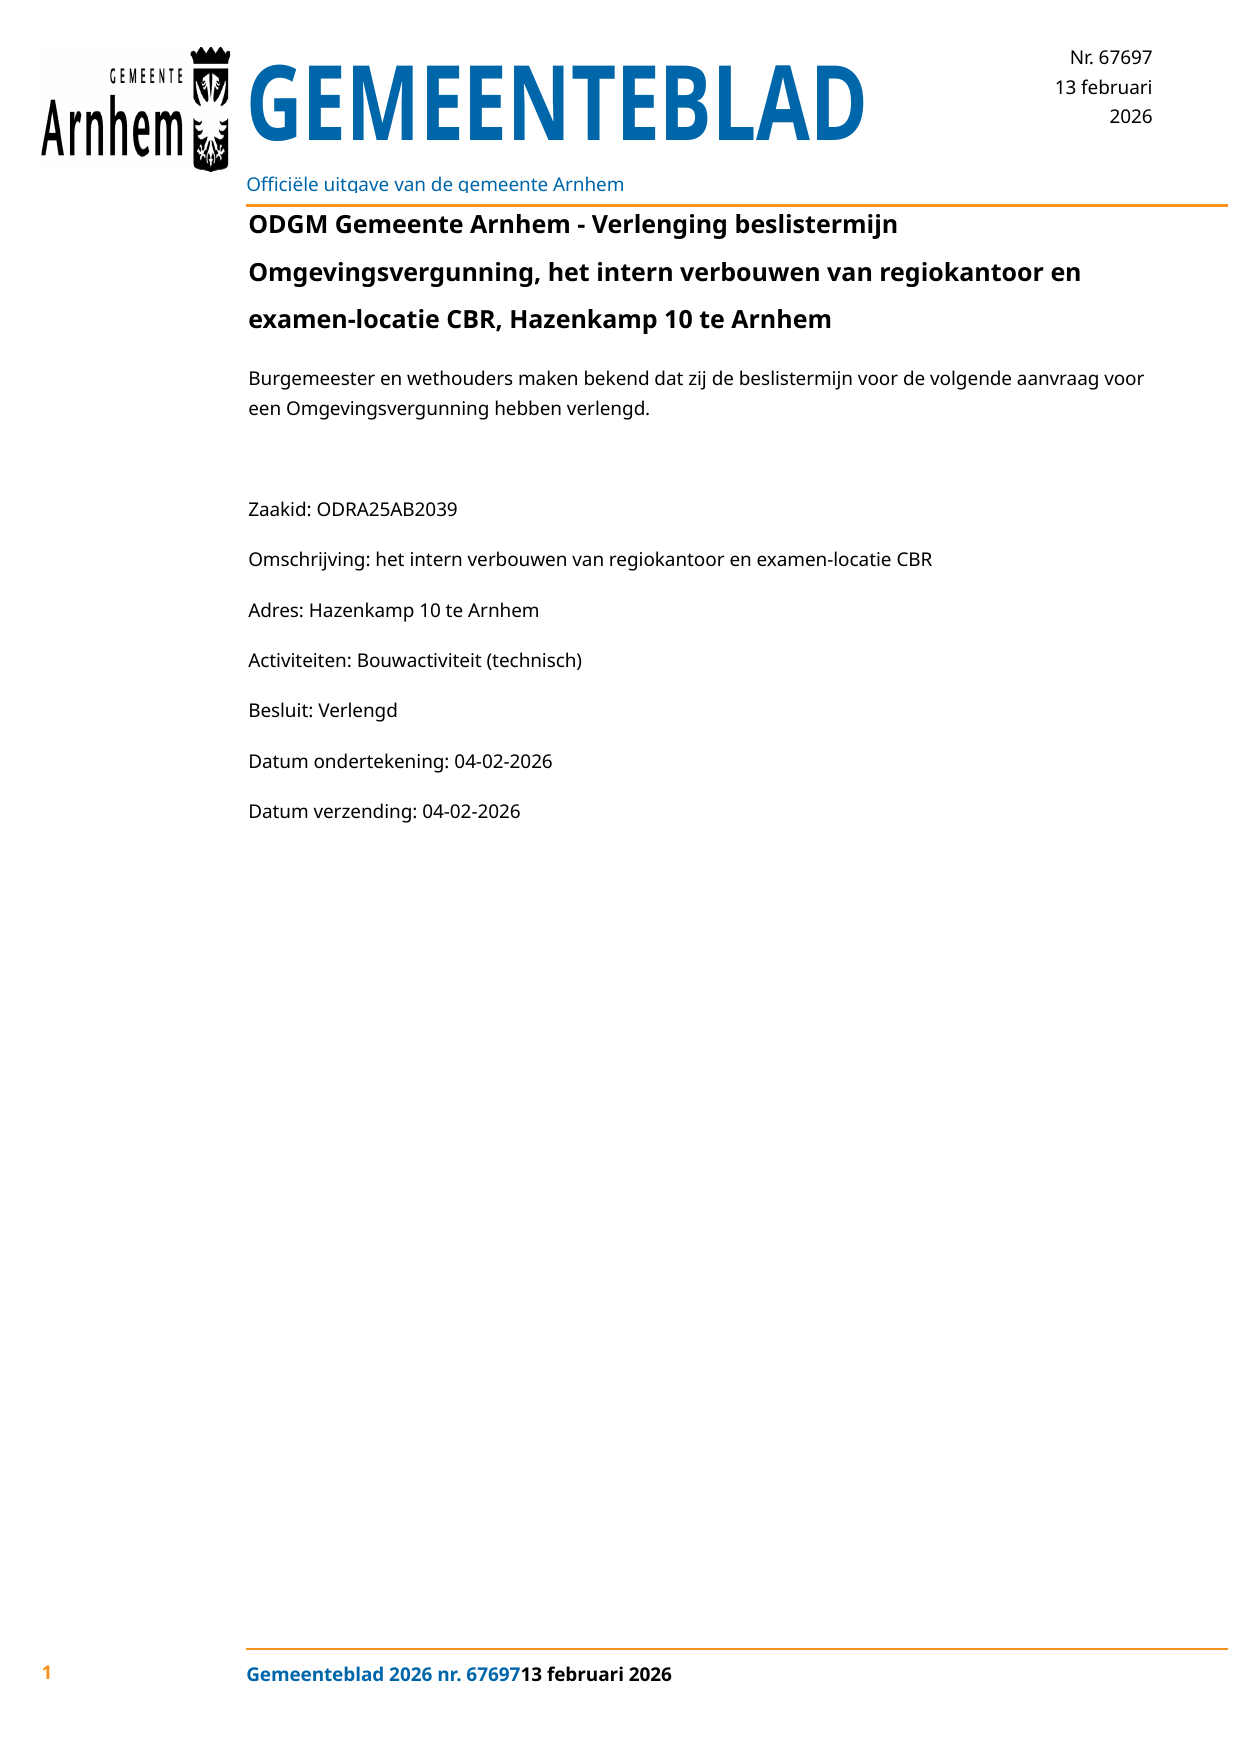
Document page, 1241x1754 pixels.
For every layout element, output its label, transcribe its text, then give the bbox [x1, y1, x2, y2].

text ODGM Gemeente Arnhem - Verlenging beslistermijn Omgevingsvergunning, het intern verbouwen van regiokantoor en examen-locatie CBR, Hazenkamp 10 te Arnhem [248, 207, 1152, 336]
text Besluit: Verlengd [248, 698, 1152, 723]
text Datum verzending: 04-02-2026 [248, 798, 1152, 824]
text Adres: Hazenkamp 10 te Arnhem [248, 597, 1152, 622]
text Activiteiten: Bouwactiviteit (technisch) [248, 647, 1152, 673]
text Zaakid: ODRA25AB2039 [248, 496, 1152, 522]
text Omschrijving: het intern verbouwen van regiokantoor en examen-locatie CBR [248, 546, 1152, 572]
text Datum ondertekening: 04-02-2026 [248, 748, 1152, 774]
picture [41, 47, 231, 172]
text Burgemeester en wethouders maken bekend dat zij de beslistermijn voor de volgende aanvraag voor een Omgevingsvergunning hebben verlengd. [248, 366, 1152, 421]
